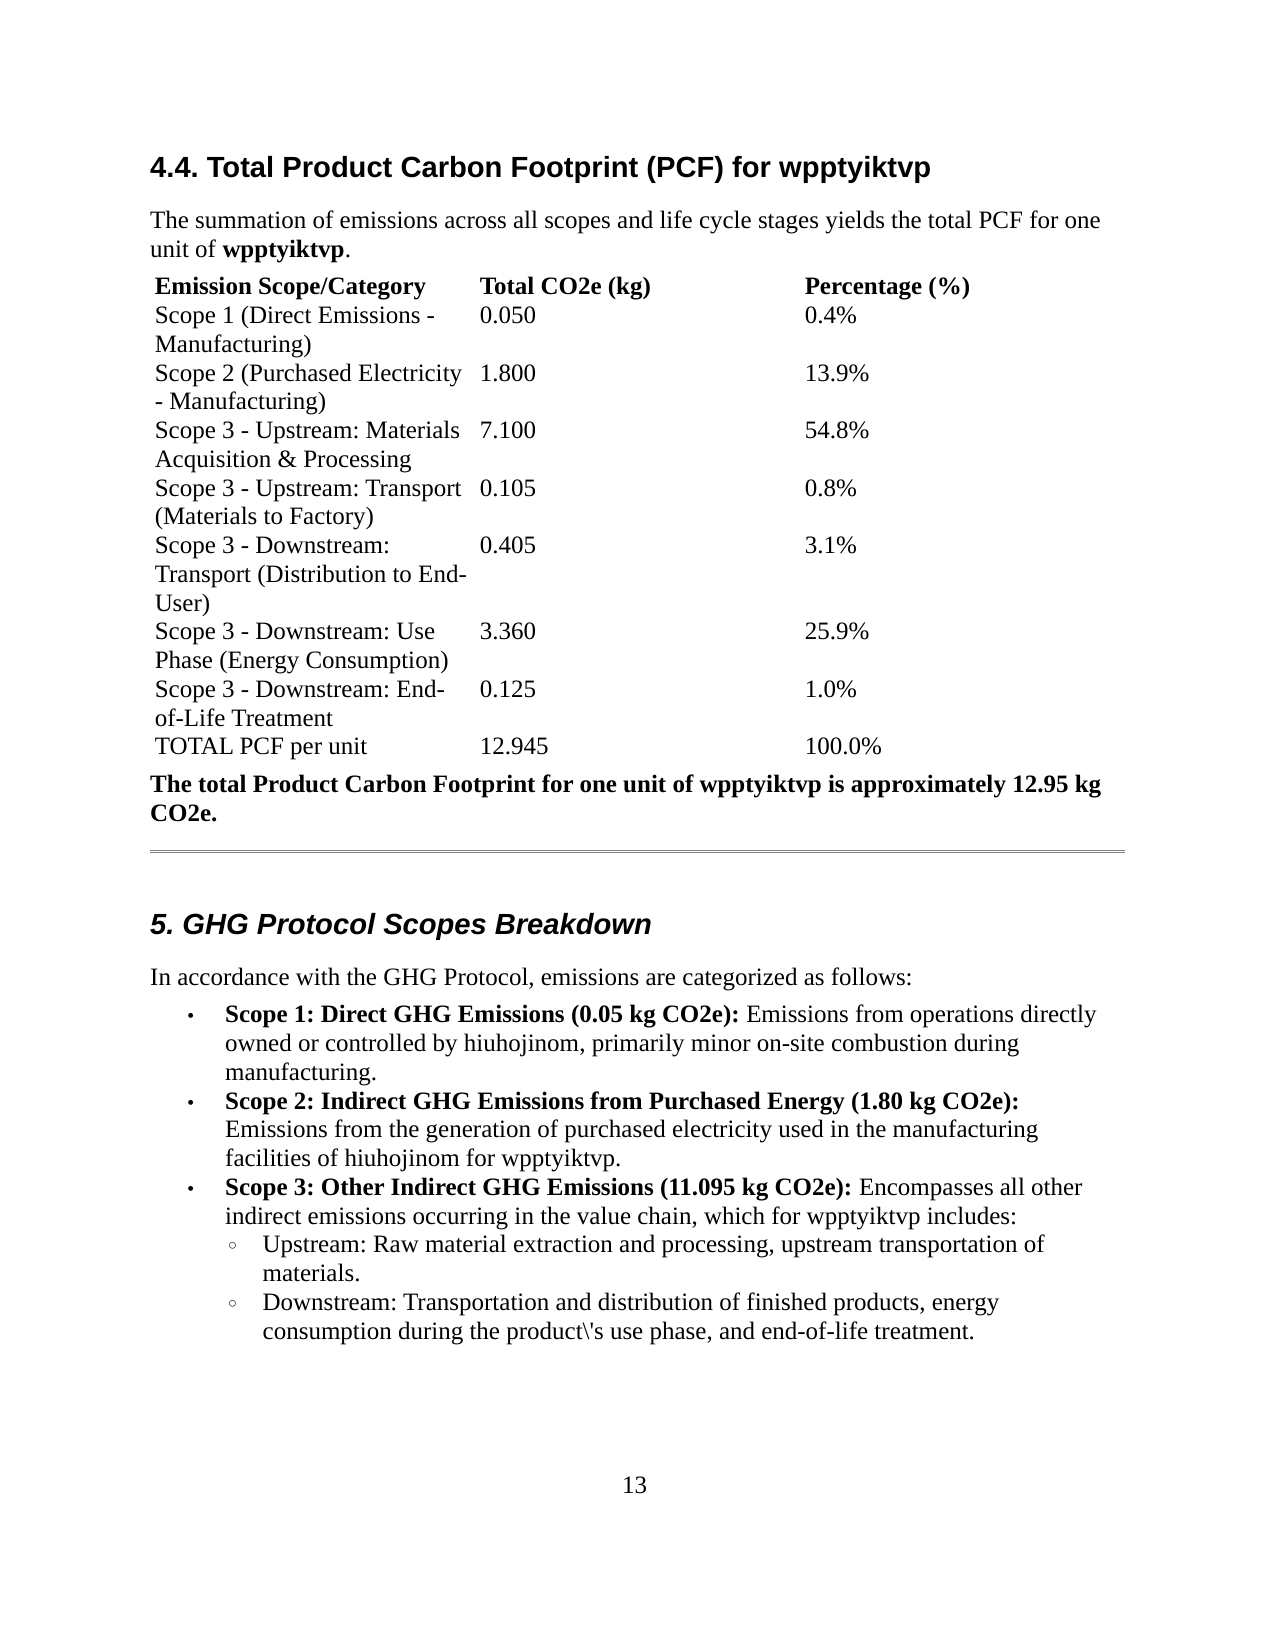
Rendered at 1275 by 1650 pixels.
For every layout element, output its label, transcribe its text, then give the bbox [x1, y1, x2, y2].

table_cell 3.1% [800, 530, 1125, 616]
table_cell 25.9% [800, 616, 1125, 674]
list Scope 1: Direct GHG Emissions (0.05 kg CO2e): Emissions from operations directly owned or controlled by hiuhojinom, primarily minor on-site combustion during manufacturing. [187, 999, 1125, 1086]
table_cell 12.945 [475, 731, 800, 760]
subtitle 5. GHG Protocol Scopes Breakdown [150, 907, 1125, 940]
table_cell Scope 1 (Direct Emissions - Manufacturing) [150, 300, 475, 358]
list Scope 3: Other Indirect GHG Emissions (11.095 kg CO2e): Encompasses all other indirect emissions occurring in the value chain, which for wpptyiktvp includes: [187, 1172, 1125, 1229]
list Downstream: Transportation and distribution of finished products, energy consumption during the product\'s use phase, and end-of-life treatment. [225, 1287, 1125, 1344]
text In accordance with the GHG Protocol, emissions are categorized as follows: [150, 962, 1125, 991]
table_cell 7.100 [475, 415, 800, 473]
table_header Total CO2e (kg) [475, 271, 800, 300]
table_cell 13.9% [800, 358, 1125, 415]
table_header Percentage (%) [800, 271, 1125, 300]
table_cell Scope 3 - Downstream: End-of-Life Treatment [150, 674, 475, 731]
table_cell 0.405 [475, 530, 800, 616]
table_cell 3.360 [475, 616, 800, 674]
table_cell Scope 3 - Upstream: Transport (Materials to Factory) [150, 473, 475, 530]
table_cell 1.0% [800, 674, 1125, 731]
table_cell TOTAL PCF per unit [150, 731, 475, 760]
table_cell 54.8% [800, 415, 1125, 473]
table_cell 0.8% [800, 473, 1125, 530]
table_cell 0.125 [475, 674, 800, 731]
table_cell 100.0% [800, 731, 1125, 760]
table_cell 1.800 [475, 358, 800, 415]
list Upstream: Raw material extraction and processing, upstream transportation of materials. [225, 1229, 1125, 1287]
list Scope 2: Indirect GHG Emissions from Purchased Energy (1.80 kg CO2e): Emissions from the generation of purchased electricity used in the manufacturing facilities of hiuhojinom for wpptyiktvp. [187, 1086, 1125, 1172]
table_cell Scope 2 (Purchased Electricity - Manufacturing) [150, 358, 475, 415]
table_cell 0.050 [475, 300, 800, 358]
table_cell Scope 3 - Downstream: Use Phase (Energy Consumption) [150, 616, 475, 674]
text The total Product Carbon Footprint for one unit of wpptyiktvp is approximately 12.95 kg CO2e. [150, 769, 1125, 827]
subtitle 4.4. Total Product Carbon Footprint (PCF) for wpptyiktvp [150, 150, 1125, 183]
table_header Emission Scope/Category [150, 271, 475, 300]
table_cell Scope 3 - Downstream: Transport (Distribution to End-User) [150, 530, 475, 616]
table_cell 0.4% [800, 300, 1125, 358]
table_cell 0.105 [475, 473, 800, 530]
table_cell Scope 3 - Upstream: Materials Acquisition & Processing [150, 415, 475, 473]
text The summation of emissions across all scopes and life cycle stages yields the total PCF for one unit of wpptyiktvp. [150, 205, 1125, 262]
